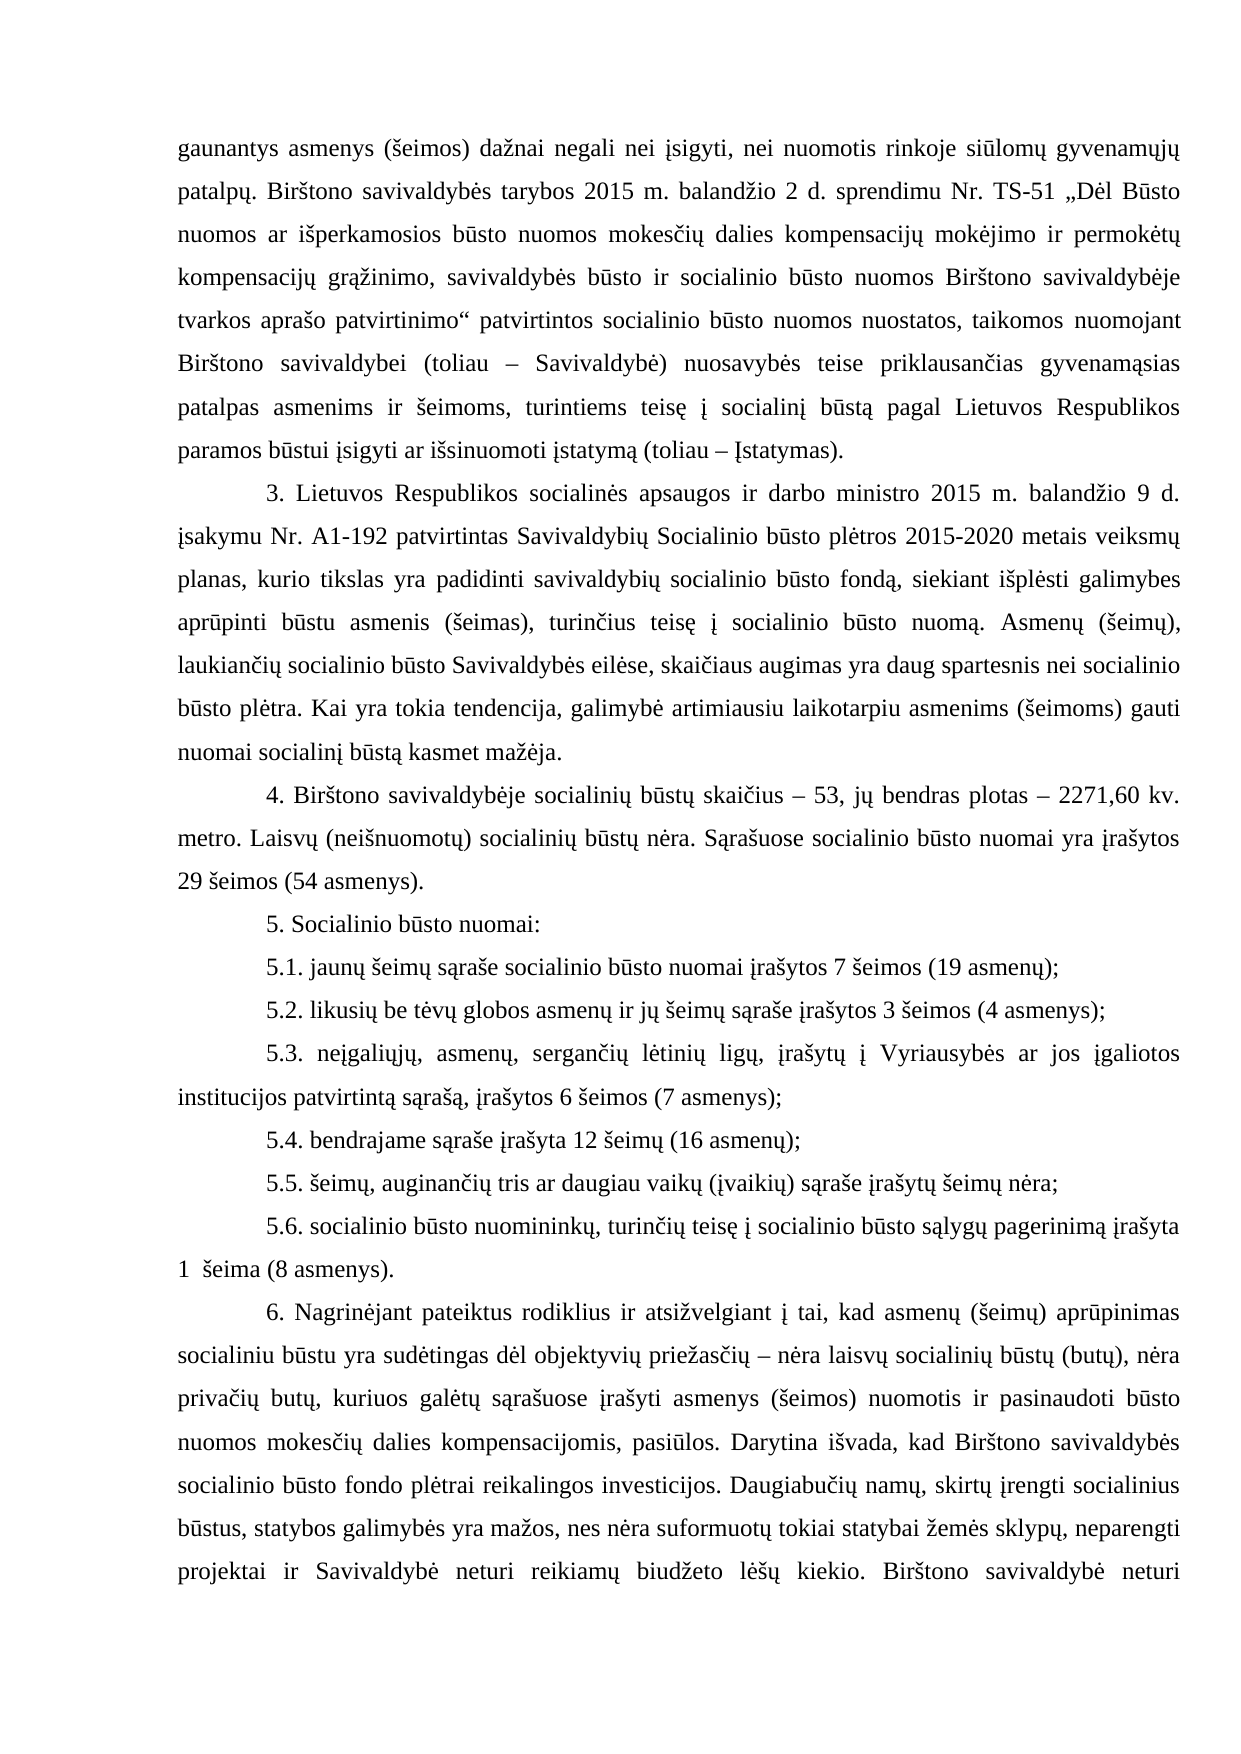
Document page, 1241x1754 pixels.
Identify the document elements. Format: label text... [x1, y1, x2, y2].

text 4. Birštono savivaldybėje socialinių būstų skaičius – 53, jų bendras plotas – 2271,60 kv. metro. Laisvų (neišnuomotų) socialinių būstų nėra. Sąrašuose socialinio būsto nuomai yra įrašytos 29 šeimos (54 asmenys). [177, 780, 1181, 895]
text 5.6. socialinio būsto nuomininkų, turinčių teisę į socialinio būsto sąlygų pagerinimą įrašyta 1 šeima (8 asmenys). [177, 1211, 1181, 1283]
text 5.2. likusių be tėvų globos asmenų ir jų šeimų sąraše įrašytos 3 šeimos (4 asmenys); [177, 995, 1181, 1024]
text gaunantys asmenys (šeimos) dažnai negali nei įsigyti, nei nuomotis rinkoje siūlomų gyvenamųjų patalpų. Birštono savivaldybės tarybos 2015 m. balandžio 2 d. sprendimu Nr. TS-51 „Dėl Būsto nuomos ar išperkamosios būsto nuomos mokesčių dalies kompensacijų mokėjimo ir permokėtų kompensacijų grąžinimo, savivaldybės būsto ir socialinio būsto nuomos Birštono savivaldybėje tvarkos aprašo patvirtinimo“ patvirtintos socialinio būsto nuomos nuostatos, taikomos nuomojant Birštono savivaldybei (toliau – Savivaldybė) nuosavybės teise priklausančias gyvenamąsias patalpas asmenims ir šeimoms, turintiems teisę į socialinį būstą pagal Lietuvos Respublikos paramos būstui įsigyti ar išsinuomoti įstatymą (toliau – Įstatymas). [177, 133, 1181, 463]
text 6. Nagrinėjant pateiktus rodiklius ir atsižvelgiant į tai, kad asmenų (šeimų) aprūpinimas socialiniu būstu yra sudėtingas dėl objektyvių priežasčių – nėra laisvų socialinių būstų (butų), nėra privačių butų, kuriuos galėtų sąrašuose įrašyti asmenys (šeimos) nuomotis ir pasinaudoti būsto nuomos mokesčių dalies kompensacijomis, pasiūlos. Darytina išvada, kad Birštono savivaldybės socialinio būsto fondo plėtrai reikalingos investicijos. Daugiabučių namų, skirtų įrengti socialinius būstus, statybos galimybės yra mažos, nes nėra suformuotų tokiai statybai žemės sklypų, neparengti projektai ir Savivaldybė neturi reikiamų biudžeto lėšų kiekio. Birštono savivaldybė neturi [177, 1297, 1181, 1585]
text 5.5. šeimų, auginančių tris ar daugiau vaikų (įvaikių) sąraše įrašytų šeimų nėra; [177, 1168, 1181, 1197]
text 5. Socialinio būsto nuomai: [177, 909, 1181, 938]
text 5.1. jaunų šeimų sąraše socialinio būsto nuomai įrašytos 7 šeimos (19 asmenų); [177, 952, 1181, 981]
text 5.4. bendrajame sąraše įrašyta 12 šeimų (16 asmenų); [177, 1125, 1181, 1153]
text 5.3. neįgaliųjų, asmenų, sergančių lėtinių ligų, įrašytų į Vyriausybės ar jos įgaliotos institucijos patvirtintą sąrašą, įrašytos 6 šeimos (7 asmenys); [177, 1038, 1181, 1110]
text 3. Lietuvos Respublikos socialinės apsaugos ir darbo ministro 2015 m. balandžio 9 d. įsakymu Nr. A1-192 patvirtintas Savivaldybių Socialinio būsto plėtros 2015-2020 metais veiksmų planas, kurio tikslas yra padidinti savivaldybių socialinio būsto fondą, siekiant išplėsti galimybes aprūpinti būstu asmenis (šeimas), turinčius teisę į socialinio būsto nuomą. Asmenų (šeimų), laukiančių socialinio būsto Savivaldybės eilėse, skaičiaus augimas yra daug spartesnis nei socialinio būsto plėtra. Kai yra tokia tendencija, galimybė artimiausiu laikotarpiu asmenims (šeimoms) gauti nuomai socialinį būstą kasmet mažėja. [177, 478, 1181, 765]
